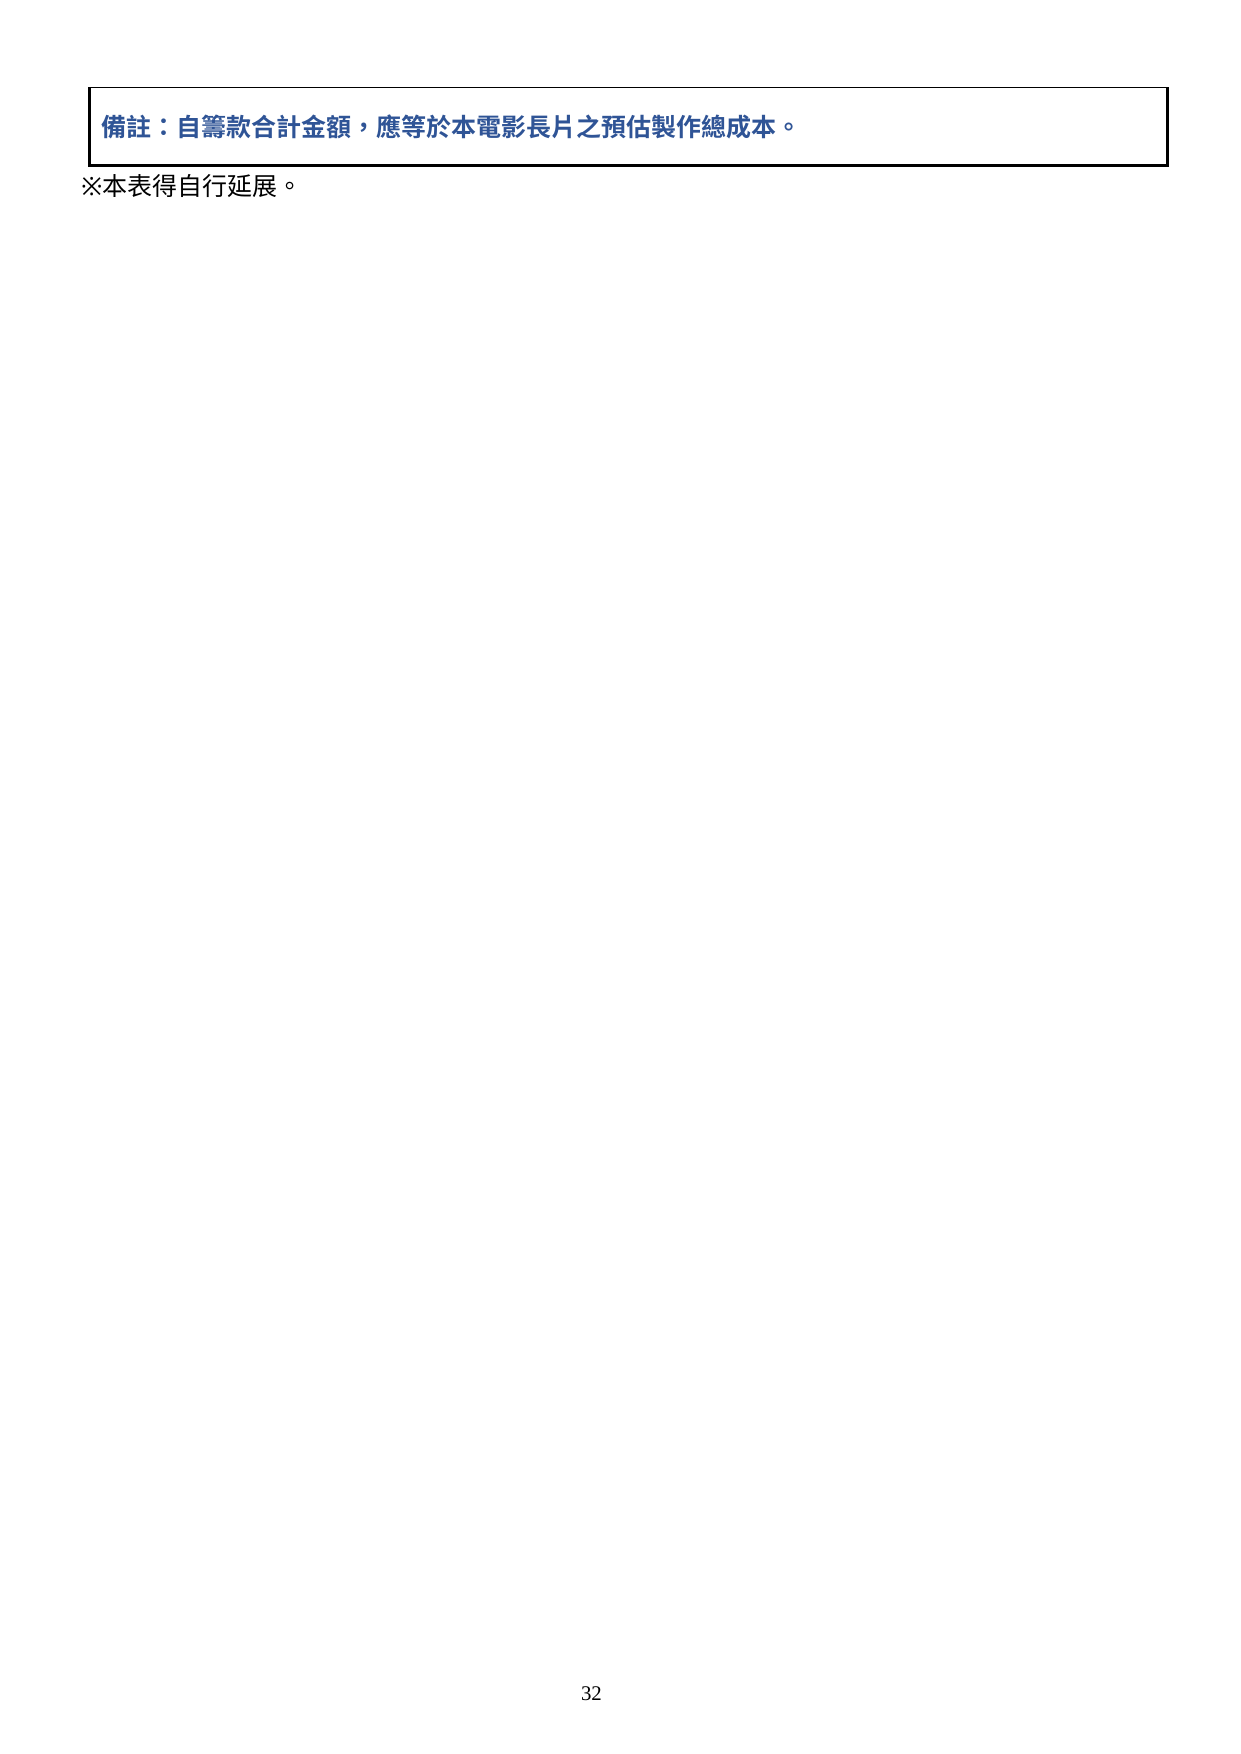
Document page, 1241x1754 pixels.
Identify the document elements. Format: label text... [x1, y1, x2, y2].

text ※本表得自行延展。 [75, 167, 1107, 203]
table_cell 備註：自籌款合計金額，應等於本電影長片之預估製作總成本。 [91, 88, 1166, 163]
